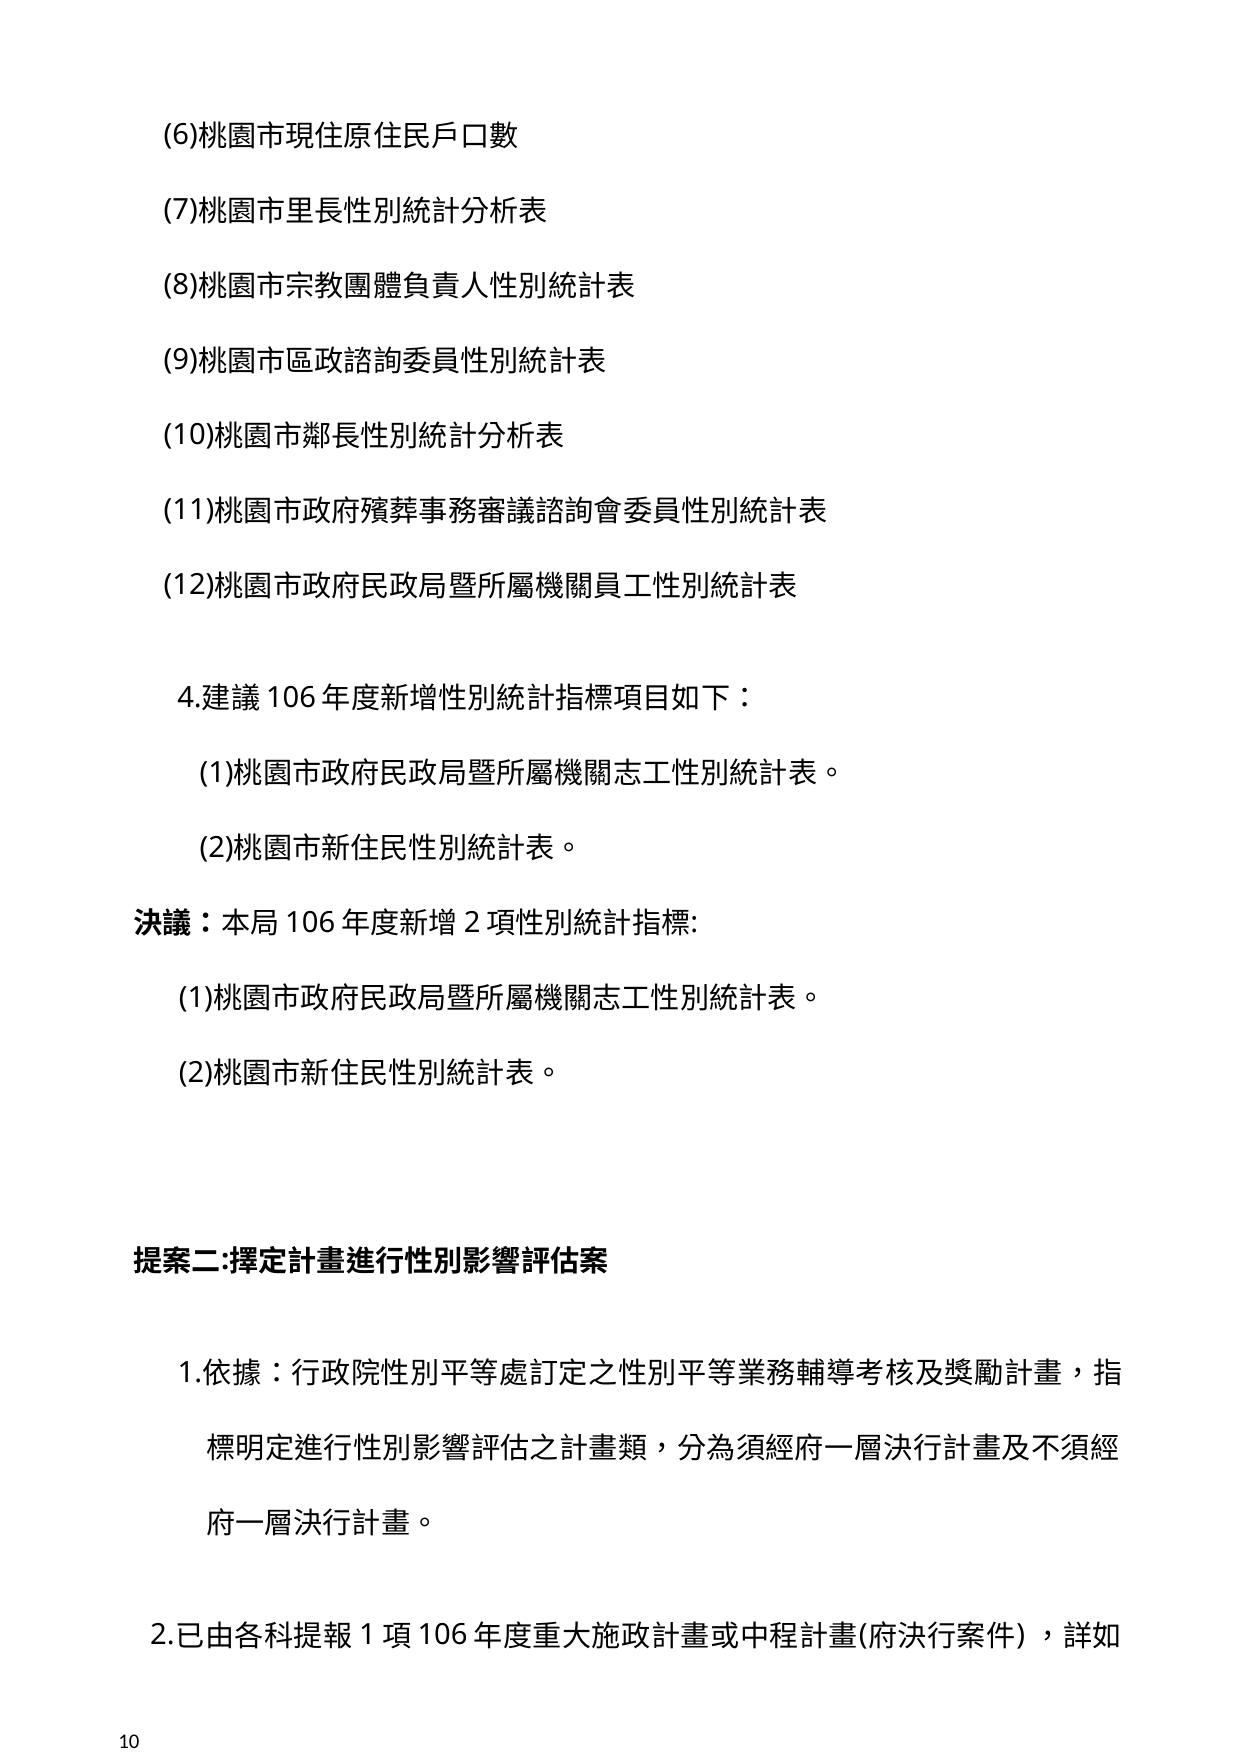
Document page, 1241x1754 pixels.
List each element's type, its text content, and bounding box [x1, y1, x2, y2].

text (10)桃園市鄰長性別統計分析表 [118, 389, 1122, 464]
text (7)桃園市里長性別統計分析表 [118, 164, 1122, 239]
text 2.已由各科提報1項106年度重大施政計畫或中程計畫(府決行案件) ，詳如 [118, 1589, 1122, 1664]
text (2)桃園市新住民性別統計表。 [118, 1027, 1122, 1102]
text (6)桃園市現住原住民戶口數 [118, 89, 1122, 164]
text (11)桃園市政府殯葬事務審議諮詢會委員性別統計表 [118, 464, 1122, 539]
text (1)桃園市政府民政局暨所屬機關志工性別統計表。 [118, 952, 1122, 1027]
text 決議：本局106年度新增2項性別統計指標: [118, 877, 1122, 952]
text (8)桃園市宗教團體負責人性別統計表 [118, 239, 1122, 314]
text 1.依據：行政院性別平等處訂定之性別平等業務輔導考核及獎勵計畫，指標明定進行性別影響評估之計畫類，分為須經府一層決行計畫及不須經府一層決行計畫。 [177, 1327, 1122, 1552]
text (9)桃園市區政諮詢委員性別統計表 [118, 314, 1122, 389]
text (2)桃園市新住民性別統計表。 [192, 802, 1122, 877]
text (12)桃園市政府民政局暨所屬機關員工性別統計表 [118, 539, 1122, 614]
text 4.建議106年度新增性別統計指標項目如下： [177, 652, 1122, 727]
text (1)桃園市政府民政局暨所屬機關志工性別統計表。 [192, 727, 1122, 802]
text 提案二:擇定計畫進行性別影響評估案 [118, 1214, 1122, 1289]
